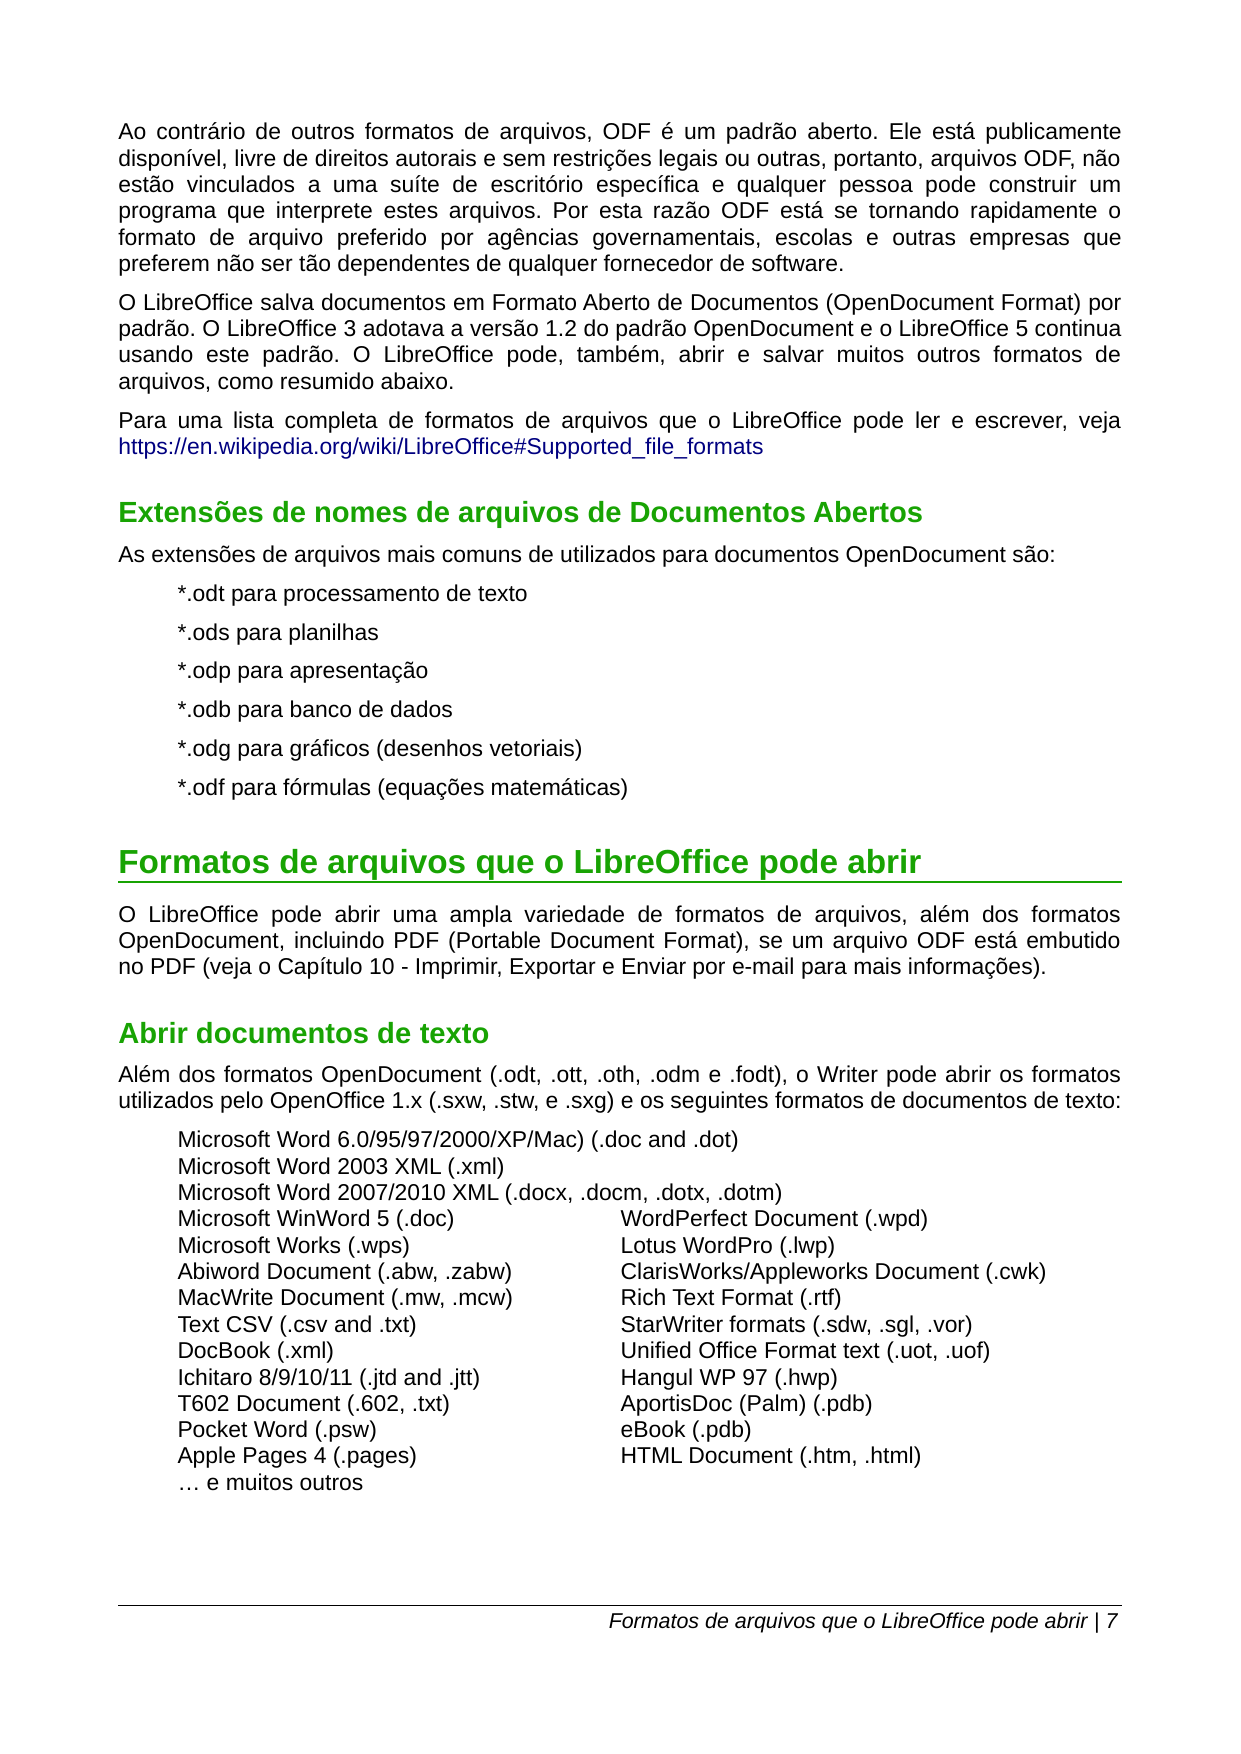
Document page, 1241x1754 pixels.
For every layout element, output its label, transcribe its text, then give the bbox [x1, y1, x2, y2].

table_cell Microsoft Works (.wps) [118, 1232, 561, 1258]
table_cell Abiword Document (.abw, .zabw) [118, 1258, 561, 1284]
table_cell Rich Text Format (.rtf) [561, 1284, 1123, 1311]
text Ao contrário de outros formatos de arquivos, ODF é um padrão aberto. Ele está publicamente disponível, livre de direitos autorais e sem restrições legais ou outras, portanto, arquivos ODF, não estão vinculados a uma suíte de escritório específica e qualquer pessoa pode construir um programa que interprete estes arquivos. Por esta razão ODF está se tornando rapidamente o formato de arquivo preferido por agências governamentais, escolas e outras empresas que preferem não ser tão dependentes de qualquer fornecedor de software. [118, 118, 1122, 276]
table_header Microsoft WinWord 5 (.doc) [118, 1205, 561, 1232]
text Microsoft Word 6.0/95/97/2000/XP/Mac) (.doc and .dot) [177, 1126, 1122, 1153]
subtitle Abrir documentos de texto [118, 1016, 1122, 1049]
table_cell [561, 1469, 1123, 1508]
text *.odg para gráficos (desenhos vetoriais) [177, 735, 1122, 761]
table_cell … e muitos outros [118, 1469, 561, 1508]
table_cell Ichitaro 8/9/10/11 (.jtd and .jtt) [118, 1364, 561, 1390]
text *.odb para banco de dados [177, 696, 1122, 723]
text *.odp para apresentação [177, 657, 1122, 684]
table_cell Lotus WordPro (.lwp) [561, 1232, 1123, 1258]
subtitle Formatos de arquivos que o LibreOffice pode abrir [118, 842, 1122, 881]
text O LibreOffice salva documentos em Formato Aberto de Documentos (OpenDocument Format) por padrão. O LibreOffice 3 adotava a versão 1.2 do padrão OpenDocument e o LibreOffice 5 continua usando este padrão. O LibreOffice pode, também, abrir e salvar muitos outros formatos de arquivos, como resumido abaixo. [118, 289, 1122, 394]
table_cell DocBook (.xml) [118, 1337, 561, 1363]
table_cell ClarisWorks/Appleworks Document (.cwk) [561, 1258, 1123, 1284]
table_cell Unified Office Format text (.uot, .uof) [561, 1337, 1123, 1363]
table_header WordPerfect Document (.wpd) [561, 1205, 1123, 1232]
table_cell AportisDoc (Palm) (.pdb) [561, 1390, 1123, 1416]
table_cell T602 Document (.602, .txt) [118, 1390, 561, 1416]
text Microsoft Word 2003 XML (.xml) [177, 1153, 1122, 1179]
text O LibreOffice pode abrir uma ampla variedade de formatos de arquivos, além dos formatos OpenDocument, incluindo PDF (Portable Document Format), se um arquivo ODF está embutido no PDF (veja o Capítulo 10 - Imprimir, Exportar e Enviar por e-mail para mais informações). [118, 901, 1122, 979]
text Microsoft Word 2007/2010 XML (.docx, .docm, .dotx, .dotm) [177, 1179, 1122, 1205]
table_cell StarWriter formats (.sdw, .sgl, .vor) [561, 1311, 1123, 1337]
table_cell eBook (.pdb) [561, 1416, 1123, 1442]
text *.ods para planilhas [177, 618, 1122, 645]
text As extensões de arquivos mais comuns de utilizados para documentos OpenDocument são: [118, 541, 1122, 567]
table_cell Text CSV (.csv and .txt) [118, 1311, 561, 1337]
table_cell MacWrite Document (.mw, .mcw) [118, 1284, 561, 1311]
table_cell Hangul WP 97 (.hwp) [561, 1364, 1123, 1390]
list Além dos formatos OpenDocument (.odt, .ott, .oth, .odm e .fodt), o Writer pode abrir os formatos utilizados pelo OpenOffice 1.x (.sxw, .stw, e .sxg) e os seguintes formatos de documentos de texto: [118, 1061, 1122, 1114]
table_cell HTML Document (.htm, .html) [561, 1443, 1123, 1469]
text *.odf para fórmulas (equações matemáticas) [177, 774, 1122, 800]
table_cell Pocket Word (.psw) [118, 1416, 561, 1442]
subtitle Extensões de nomes de arquivos de Documentos Abertos [118, 496, 1122, 529]
text *.odt para processamento de texto [177, 580, 1122, 606]
table_cell Apple Pages 4 (.pages) [118, 1443, 561, 1469]
text Para uma lista completa de formatos de arquivos que o LibreOffice pode ler e escrever, veja https://en.wikipedia.org/wiki/LibreOffice#Supported_file_formats [118, 407, 1122, 459]
